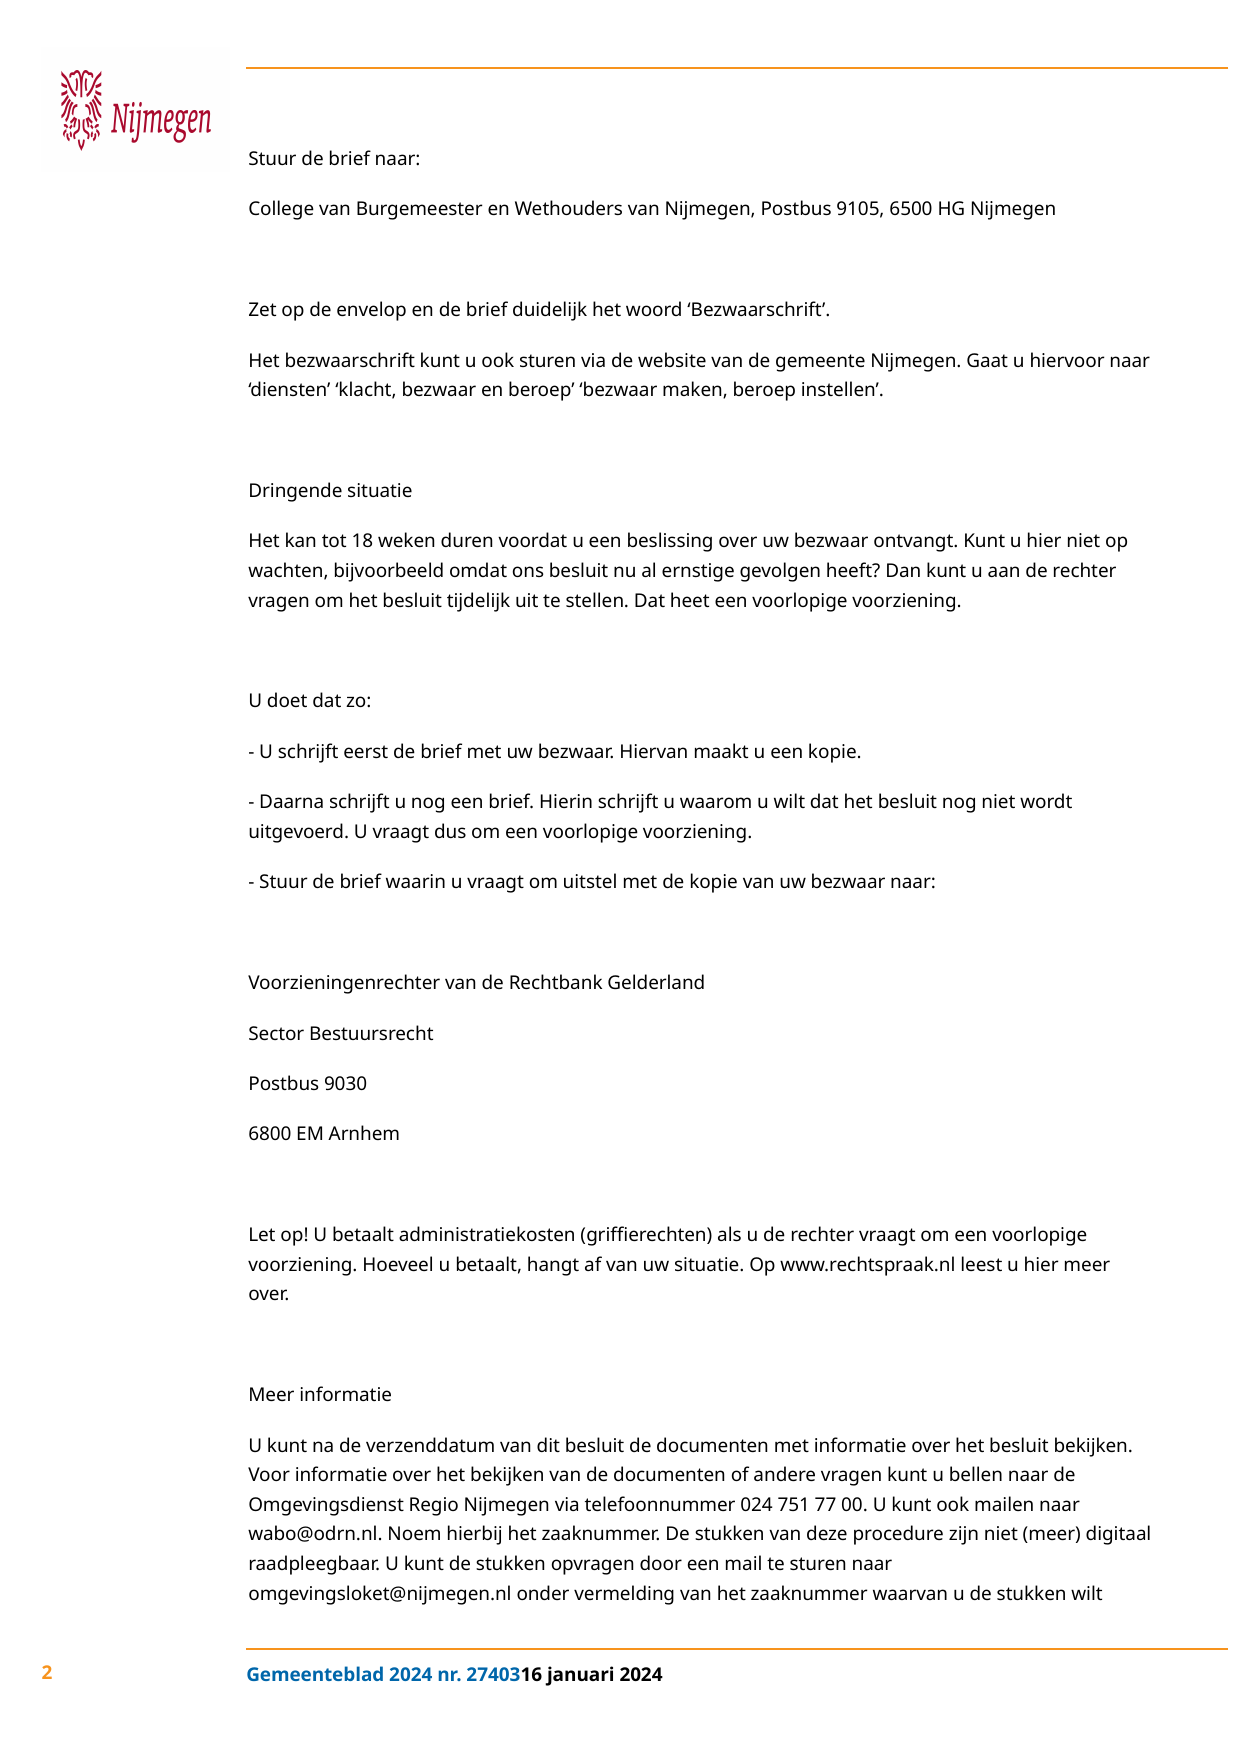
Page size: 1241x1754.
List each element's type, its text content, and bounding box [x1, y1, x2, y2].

text U doet dat zo: [248, 688, 1152, 713]
text Postbus 9030 [248, 1070, 1152, 1096]
text - U schrijft eerst de brief met uw bezwaar. Hiervan maakt u een kopie. [248, 738, 1152, 764]
text U kunt na de verzenddatum van dit besluit de documenten met informatie over het besluit bekijken. Voor informatie over het bekijken van de documenten of andere vragen kunt u bellen naar de Omgevingsdienst Regio Nijmegen via telefoonnummer 024 751 77 00. U kunt ook mailen naar wabo@odrn.nl. Noem hierbij het zaaknummer. De stukken van deze procedure zijn niet (meer) digitaal raadpleegbaar. U kunt de stukken opvragen door een mail te sturen naar omgevingsloket@nijmegen.nl onder vermelding van het zaaknummer waarvan u de stukken wilt [248, 1432, 1152, 1606]
text Sector Bestuursrecht [248, 1020, 1152, 1046]
text - Daarna schrijft u nog een brief. Hierin schrijft u waarom u wilt dat het besluit nog niet wordt uitgevoerd. U vraagt dus om een voorlopige voorziening. [248, 788, 1152, 844]
text - Stuur de brief waarin u vraagt om uitstel met de kopie van uw bezwaar naar: [248, 868, 1152, 894]
text Het kan tot 18 weken duren voordat u een beslissing over uw bezwaar ontvangt. Kunt u hier niet op wachten, bijvoorbeeld omdat ons besluit nu al ernstige gevolgen heeft? Dan kunt u aan de rechter vragen om het besluit tijdelijk uit te stellen. Dat heet een voorlopige voorziening. [248, 528, 1152, 613]
text Voorzieningenrechter van de Rechtbank Gelderland [248, 969, 1152, 995]
text Meer informatie [248, 1381, 1152, 1407]
text Dringende situatie [248, 477, 1152, 503]
text Het bezwaarschrift kunt u ook sturen via de website van de gemeente Nijmegen. Gaat u hiervoor naar ‘diensten’ ‘klacht, bezwaar en beroep’ ‘bezwaar maken, beroep instellen’. [248, 347, 1152, 402]
text Zet op de envelop en de brief duidelijk het woord ‘Bezwaarschrift’. [248, 296, 1152, 322]
text College van Burgemeester en Wethouders van Nijmegen, Postbus 9105, 6500 HG Nijmegen [248, 196, 1152, 221]
text Stuur de brief naar: [248, 145, 1152, 171]
text Let op! U betaalt administratiekosten (griffierechten) als u de rechter vraagt om een voorlopige voorziening. Hoeveel u betaalt, hangt af van uw situatie. Op www.rechtspraak.nl leest u hier meer over. [248, 1221, 1152, 1306]
text 6800 EM Arnhem [248, 1121, 1152, 1146]
picture [41, 47, 231, 172]
